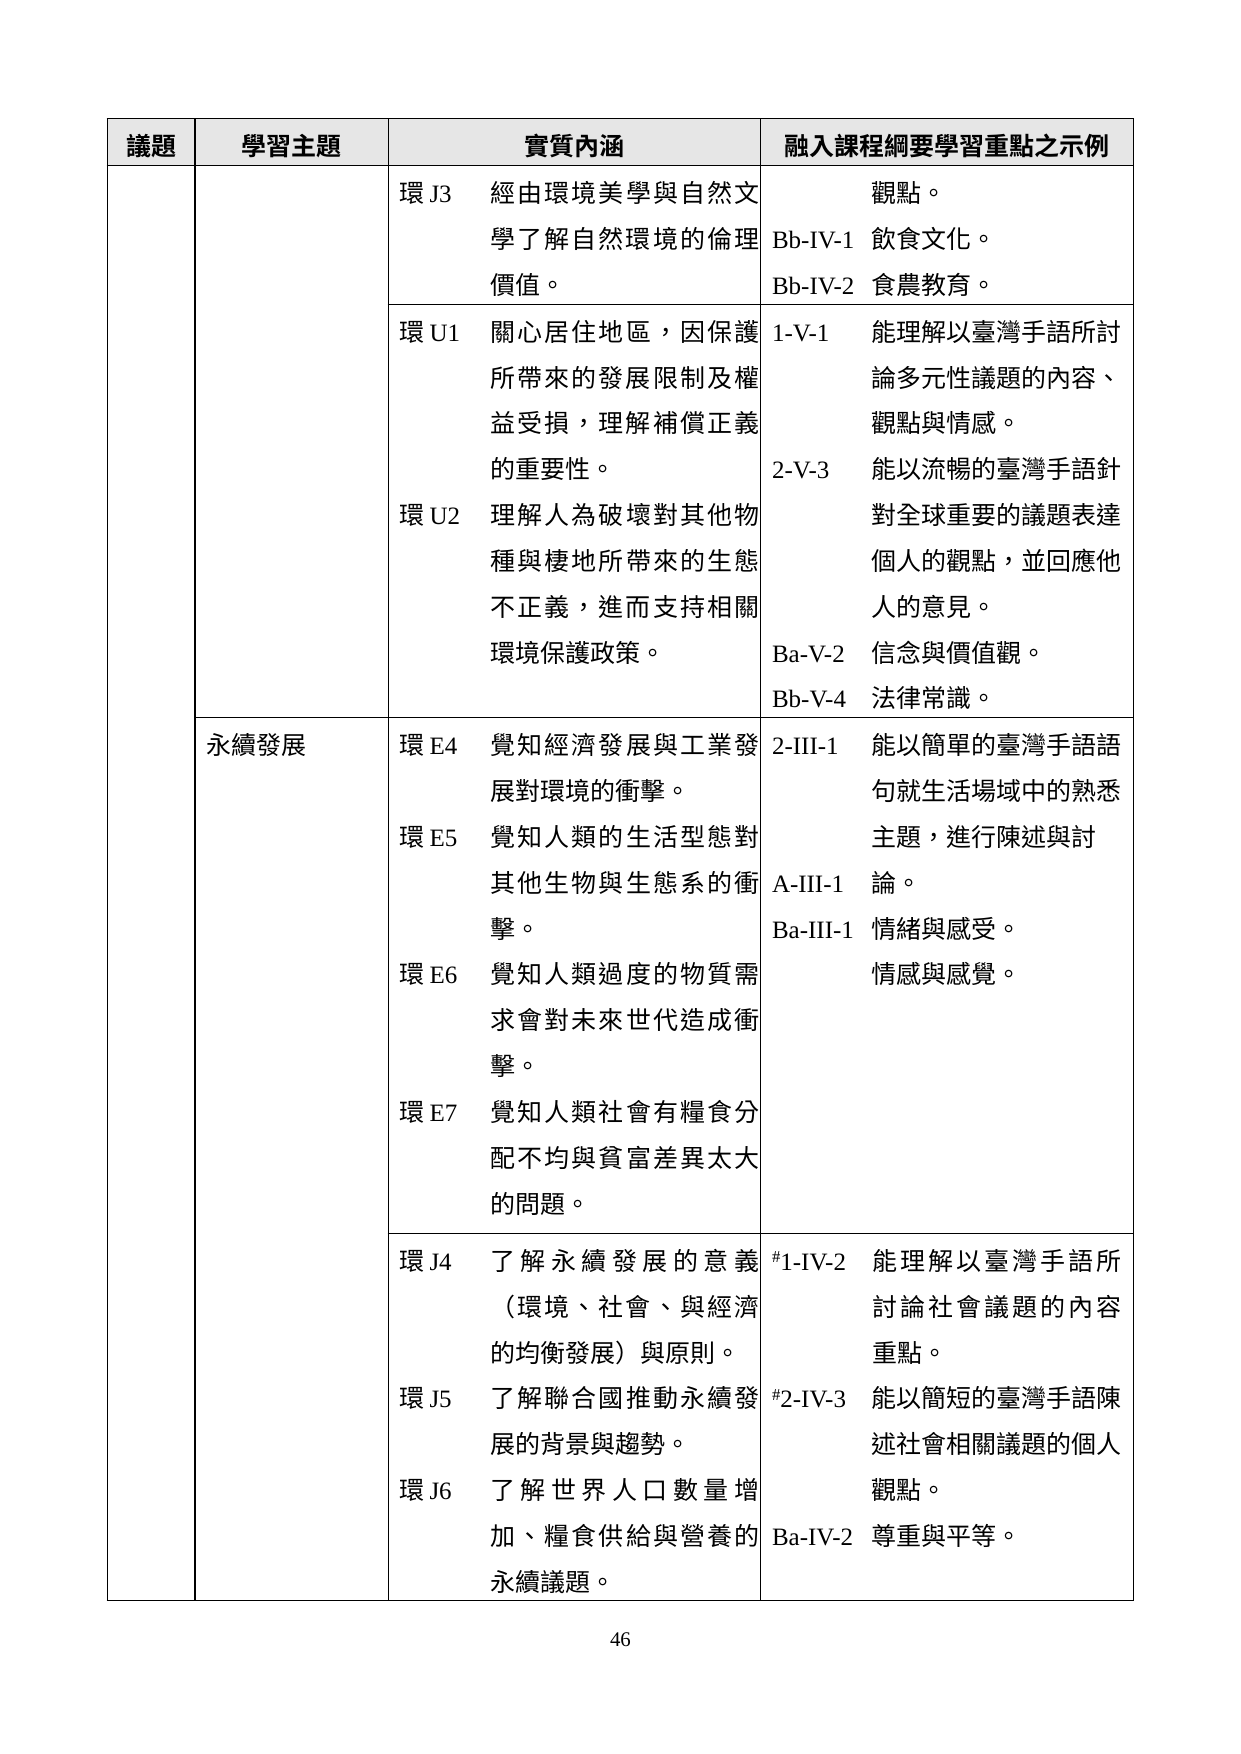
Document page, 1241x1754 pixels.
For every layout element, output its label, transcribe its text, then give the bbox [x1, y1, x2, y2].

table_header 議題 [108, 119, 194, 165]
table_cell 環U1 環U2 [389, 305, 489, 717]
table_cell 能理解以臺灣手語所討論社會議題的內容重點。 能以簡短的臺灣手語陳述社會相關議題的個人觀點。 尊重與平等。 [873, 1234, 1133, 1600]
table_cell 永續發展 [196, 718, 388, 1600]
table_cell 經由環境美學與自然文學了解自然環境的倫理價值。 [489, 166, 760, 303]
table_cell 1-V-1 2-V-3 Ba-V-2 Bb-V-4 [761, 305, 873, 717]
table_header 學習主題 [196, 119, 388, 165]
table_cell 覺知經濟發展與工業發展對環境的衝擊。 覺知人類的生活型態對其他生物與生態系的衝擊。 覺知人類過度的物質需求會對未來世代造成衝擊。 覺知人類社會有糧食分配不均與貧富差異太大的問題。 [489, 718, 760, 1233]
table_cell 環J4 環J5 環J6 [389, 1234, 489, 1600]
table_cell 了解永續發展的意義（環境、社會、與經濟的均衡發展）與原則。 了解聯合國推動永續發展的背景與趨勢。 了解世界人口數量增加、糧食供給與營養的永續議題。 [489, 1234, 760, 1600]
table_cell #1-IV-2 #2-IV-3 Ba-IV-2 [761, 1234, 873, 1600]
table_cell 能以簡單的臺灣手語語句就生活場域中的熟悉主題，進行陳述與討論。 情緒與感受。 情感與感覺。 [873, 718, 1133, 1233]
table_cell 觀點。 飲食文化。 食農教育。 [873, 166, 1133, 303]
table_cell 關心居住地區，因保護所帶來的發展限制及權益受損，理解補償正義的重要性。 理解人為破壞對其他物種與棲地所帶來的生態不正義，進而支持相關環境保護政策。 [489, 305, 760, 717]
table_cell [108, 166, 194, 1600]
table_cell [196, 166, 388, 717]
table_cell Bb-IV-1 Bb-IV-2 [761, 166, 873, 303]
table_header 實質內涵 [389, 119, 760, 165]
table_cell 2-III-1 A-III-1 Ba-III-1 [761, 718, 873, 1233]
table_cell 環J3 [389, 166, 489, 303]
table_cell 環E4 環E5 環E6 環E7 [389, 718, 489, 1233]
table_cell 能理解以臺灣手語所討論多元性議題的內容、觀點與情感。 能以流暢的臺灣手語針對全球重要的議題表達個人的觀點，並回應他人的意見。 信念與價值觀。 法律常識。 [873, 305, 1133, 717]
table_header 融入課程綱要學習重點之示例 [761, 119, 1133, 165]
